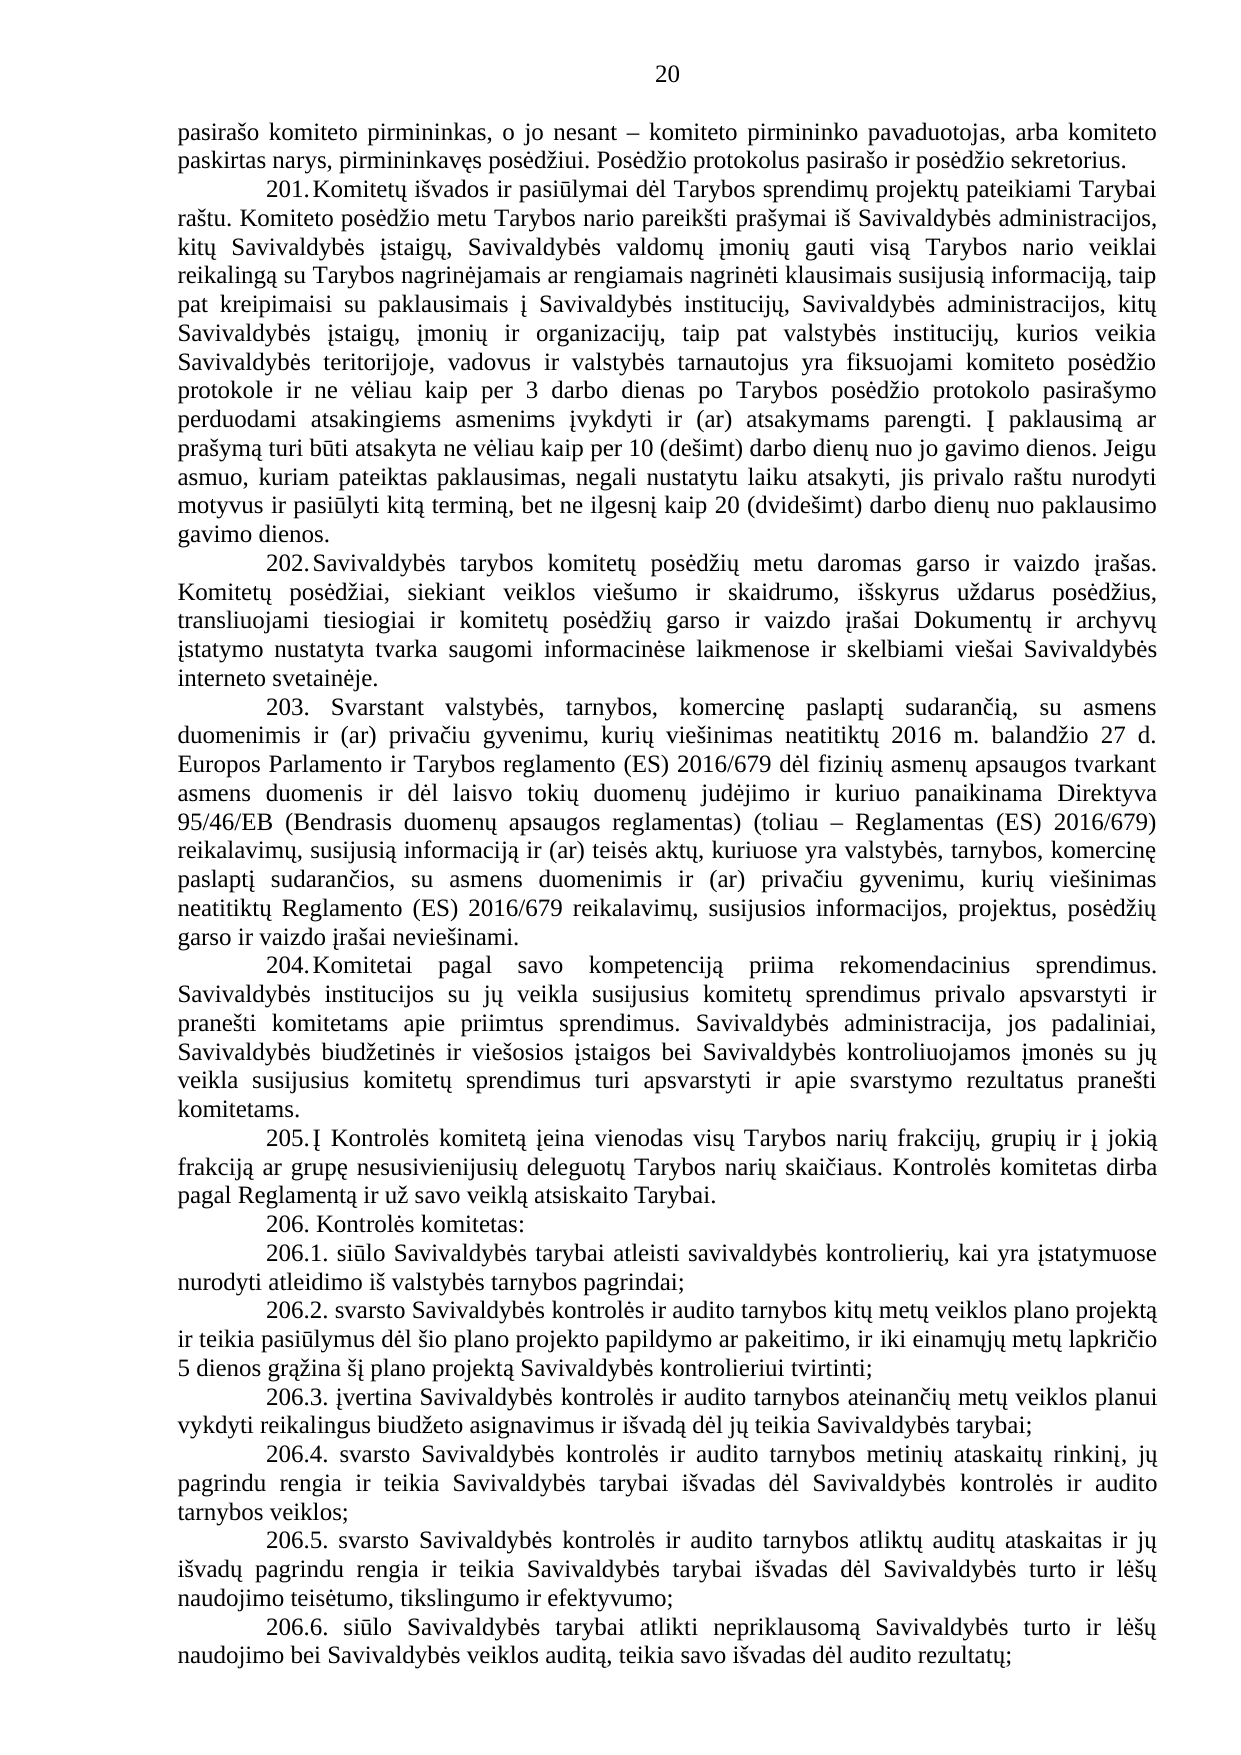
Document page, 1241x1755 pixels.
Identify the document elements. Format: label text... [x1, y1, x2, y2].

text 202. Savivaldybės tarybos komitetų posėdžių metu daromas garso ir vaizdo įrašas. Komitetų posėdžiai, siekiant veiklos viešumo ir skaidrumo, išskyrus uždarus posėdžius, transliuojami tiesiogiai ir komitetų posėdžių garso ir vaizdo įrašai Dokumentų ir archyvų įstatymo nustatyta tvarka saugomi informacinėse laikmenose ir skelbiami viešai Savivaldybės interneto svetainėje. [177, 548, 1158, 692]
text 206.4. svarsto Savivaldybės kontrolės ir audito tarnybos metinių ataskaitų rinkinį, jų pagrindu rengia ir teikia Savivaldybės tarybai išvadas dėl Savivaldybės kontrolės ir audito tarnybos veiklos; [177, 1439, 1158, 1525]
text 206.2. svarsto Savivaldybės kontrolės ir audito tarnybos kitų metų veiklos plano projektą ir teikia pasiūlymus dėl šio plano projekto papildymo ar pakeitimo, ir iki einamųjų metų lapkričio 5 dienos grąžina šį plano projektą Savivaldybės kontrolieriui tvirtinti; [177, 1295, 1158, 1382]
text 201. Komitetų išvados ir pasiūlymai dėl Tarybos sprendimų projektų pateikiami Tarybai raštu. Komiteto posėdžio metu Tarybos nario pareikšti prašymai iš Savivaldybės administracijos, kitų Savivaldybės įstaigų, Savivaldybės valdomų įmonių gauti visą Tarybos nario veiklai reikalingą su Tarybos nagrinėjamais ar rengiamais nagrinėti klausimais susijusią informaciją, taip pat kreipimaisi su paklausimais į Savivaldybės institucijų, Savivaldybės administracijos, kitų Savivaldybės įstaigų, įmonių ir organizacijų, taip pat valstybės institucijų, kurios veikia Savivaldybės teritorijoje, vadovus ir valstybės tarnautojus yra fiksuojami komiteto posėdžio protokole ir ne vėliau kaip per 3 darbo dienas po Tarybos posėdžio protokolo pasirašymo perduodami atsakingiems asmenims įvykdyti ir (ar) atsakymams parengti. Į paklausimą ar prašymą turi būti atsakyta ne vėliau kaip per 10 (dešimt) darbo dienų nuo jo gavimo dienos. Jeigu asmuo, kuriam pateiktas paklausimas, negali nustatytu laiku atsakyti, jis privalo raštu nurodyti motyvus ir pasiūlyti kitą terminą, bet ne ilgesnį kaip 20 (dvidešimt) darbo dienų nuo paklausimo gavimo dienos. [177, 174, 1158, 548]
text 206.5. svarsto Savivaldybės kontrolės ir audito tarnybos atliktų auditų ataskaitas ir jų išvadų pagrindu rengia ir teikia Savivaldybės tarybai išvadas dėl Savivaldybės turto ir lėšų naudojimo teisėtumo, tikslingumo ir efektyvumo; [177, 1525, 1158, 1612]
text 206.3. įvertina Savivaldybės kontrolės ir audito tarnybos ateinančių metų veiklos planui vykdyti reikalingus biudžeto asignavimus ir išvadą dėl jų teikia Savivaldybės tarybai; [177, 1382, 1158, 1439]
text 204. Komitetai pagal savo kompetenciją priima rekomendacinius sprendimus. Savivaldybės institucijos su jų veikla susijusius komitetų sprendimus privalo apsvarstyti ir pranešti komitetams apie priimtus sprendimus. Savivaldybės administracija, jos padaliniai, Savivaldybės biudžetinės ir viešosios įstaigos bei Savivaldybės kontroliuojamos įmonės su jų veikla susijusius komitetų sprendimus turi apsvarstyti ir apie svarstymo rezultatus pranešti komitetams. [177, 950, 1158, 1123]
text 203. Svarstant valstybės, tarnybos, komercinę paslaptį sudarančią, su asmens duomenimis ir (ar) privačiu gyvenimu, kurių viešinimas neatitiktų 2016 m. balandžio 27 d. Europos Parlamento ir Tarybos reglamento (ES) 2016/679 dėl fizinių asmenų apsaugos tvarkant asmens duomenis ir dėl laisvo tokių duomenų judėjimo ir kuriuo panaikinama Direktyva 95/46/EB (Bendrasis duomenų apsaugos reglamentas) (toliau – Reglamentas (ES) 2016/679) reikalavimų, susijusią informaciją ir (ar) teisės aktų, kuriuose yra valstybės, tarnybos, komercinę paslaptį sudarančios, su asmens duomenimis ir (ar) privačiu gyvenimu, kurių viešinimas neatitiktų Reglamento (ES) 2016/679 reikalavimų, susijusios informacijos, projektus, posėdžių garso ir vaizdo įrašai neviešinami. [177, 692, 1158, 950]
text 206. Kontrolės komitetas: [177, 1209, 1158, 1238]
text 205. Į Kontrolės komitetą įeina vienodas visų Tarybos narių frakcijų, grupių ir į jokią frakciją ar grupę nesusivienijusių deleguotų Tarybos narių skaičiaus. Kontrolės komitetas dirba pagal Reglamentą ir už savo veiklą atsiskaito Tarybai. [177, 1123, 1158, 1209]
text pasirašo komiteto pirmininkas, o jo nesant – komiteto pirmininko pavaduotojas, arba komiteto paskirtas narys, pirmininkavęs posėdžiui. Posėdžio protokolus pasirašo ir posėdžio sekretorius. [177, 117, 1158, 174]
text 206.6. siūlo Savivaldybės tarybai atlikti nepriklausomą Savivaldybės turto ir lėšų naudojimo bei Savivaldybės veiklos auditą, teikia savo išvadas dėl audito rezultatų; [177, 1612, 1158, 1669]
text 206.1. siūlo Savivaldybės tarybai atleisti savivaldybės kontrolierių, kai yra įstatymuose nurodyti atleidimo iš valstybės tarnybos pagrindai; [177, 1238, 1158, 1295]
